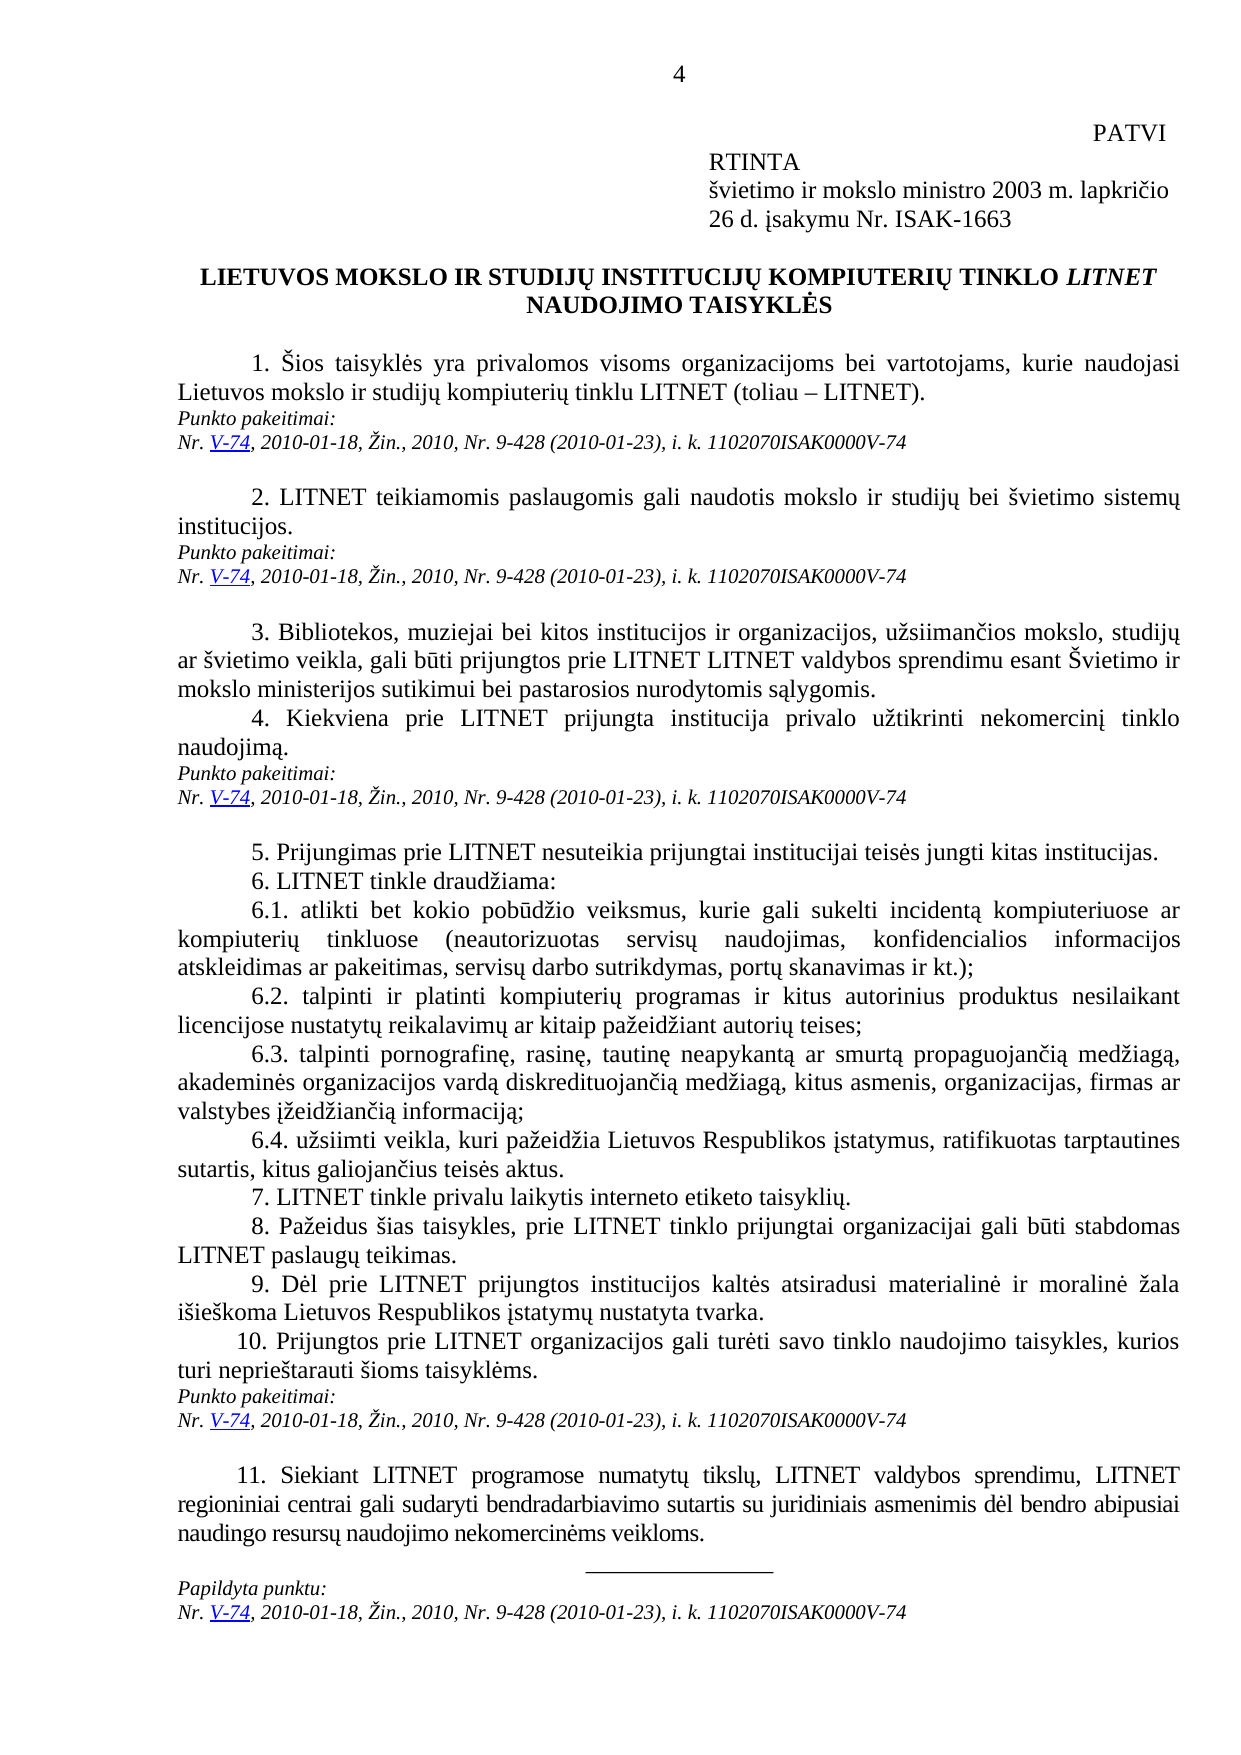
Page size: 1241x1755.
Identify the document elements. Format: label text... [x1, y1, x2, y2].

text Nr. V-74, 2010-01-18, Žin., 2010, Nr. 9-428 (2010-01-23), i. k. 1102070ISAK0000V-74 [177, 1408, 1181, 1432]
text Punkto pakeitimai: [177, 1384, 1181, 1408]
text 4. Kiekviena prie LITNET prijungta institucija privalo užtikrinti nekomercinį tinklo naudojimą. [177, 703, 1181, 761]
text 11. Siekiant LITNET programose numatytų tikslų, LITNET valdybos sprendimu, LITNET regioniniai centrai gali sudaryti bendradarbiavimo sutartis su juridiniais asmenimis dėl bendro abipusiai naudingo resursų naudojimo nekomercinėms veikloms. [177, 1461, 1181, 1547]
text Nr. V-74, 2010-01-18, Žin., 2010, Nr. 9-428 (2010-01-23), i. k. 1102070ISAK0000V-74 [177, 1600, 1181, 1624]
text Nr. V-74, 2010-01-18, Žin., 2010, Nr. 9-428 (2010-01-23), i. k. 1102070ISAK0000V-74 [177, 564, 1181, 588]
text _______________ [177, 1547, 1181, 1576]
text 6. LITNET tinkle draudžiama: [177, 866, 1181, 895]
text 1. Šios taisyklės yra privalomos visoms organizacijoms bei vartotojams, kurie naudojasi Lietuvos mokslo ir studijų kompiuterių tinklu LITNET (toliau – LITNET). [177, 348, 1181, 406]
text 6.2. talpinti ir platinti kompiuterių programas ir kitus autorinius produktus nesilaikant licencijose nustatytų reikalavimų ar kitaip pažeidžiant autorių teises; [177, 981, 1181, 1039]
text LIETUVOS MOKSLO IR STUDIJŲ INSTITUCIJŲ KOMPIUTERIŲ TINKLO LITNET NAUDOJIMO TAISYKLĖS [177, 262, 1181, 319]
text PATVIRTINTA [709, 118, 1181, 176]
text 6.1. atlikti bet kokio pobūdžio veiksmus, kurie gali sukelti incidentą kompiuteriuose ar kompiuterių tinkluose (neautorizuotas servisų naudojimas, konfidencialios informacijos atskleidimas ar pakeitimas, servisų darbo sutrikdymas, portų skanavimas ir kt.); [177, 895, 1181, 981]
text 6.4. užsiimti veikla, kuri pažeidžia Lietuvos Respublikos įstatymus, ratifikuotas tarptautines sutartis, kitus galiojančius teisės aktus. [177, 1125, 1181, 1182]
text 3. Bibliotekos, muziejai bei kitos institucijos ir organizacijos, užsiimančios mokslo, studijų ar švietimo veikla, gali būti prijungtos prie LITNET LITNET valdybos sprendimu esant Švietimo ir mokslo ministerijos sutikimui bei pastarosios nurodytomis sąlygomis. [177, 617, 1181, 703]
text Punkto pakeitimai: [177, 406, 1181, 430]
text 6.3. talpinti pornografinę, rasinę, tautinę neapykantą ar smurtą propaguojančią medžiagą, akademinės organizacijos vardą diskredituojančią medžiagą, kitus asmenis, organizacijas, firmas ar valstybes įžeidžiančią informaciją; [177, 1039, 1181, 1125]
text 8. Pažeidus šias taisykles, prie LITNET tinklo prijungtai organizacijai gali būti stabdomas LITNET paslaugų teikimas. [177, 1211, 1181, 1269]
text 2. LITNET teikiamomis paslaugomis gali naudotis mokslo ir studijų bei švietimo sistemų institucijos. [177, 482, 1181, 540]
text 5. Prijungimas prie LITNET nesuteikia prijungtai institucijai teisės jungti kitas institucijas. [177, 837, 1181, 866]
text švietimo ir mokslo ministro 2003 m. lapkričio [177, 176, 1181, 204]
text Nr. V-74, 2010-01-18, Žin., 2010, Nr. 9-428 (2010-01-23), i. k. 1102070ISAK0000V-74 [177, 785, 1181, 809]
text 7. LITNET tinkle privalu laikytis interneto etiketo taisyklių. [177, 1182, 1181, 1211]
text 9. Dėl prie LITNET prijungtos institucijos kaltės atsiradusi materialinė ir moralinė žala išieškoma Lietuvos Respublikos įstatymų nustatyta tvarka. [177, 1269, 1181, 1326]
text Nr. V-74, 2010-01-18, Žin., 2010, Nr. 9-428 (2010-01-23), i. k. 1102070ISAK0000V-74 [177, 430, 1181, 454]
text Punkto pakeitimai: [177, 761, 1181, 785]
text 10. Prijungtos prie LITNET organizacijos gali turėti savo tinklo naudojimo taisykles, kurios turi neprieštarauti šioms taisyklėms. [177, 1326, 1181, 1384]
text Punkto pakeitimai: [177, 540, 1181, 564]
text 26 d. įsakymu Nr. ISAK-1663 [177, 204, 1181, 233]
text Papildyta punktu: [177, 1576, 1181, 1600]
